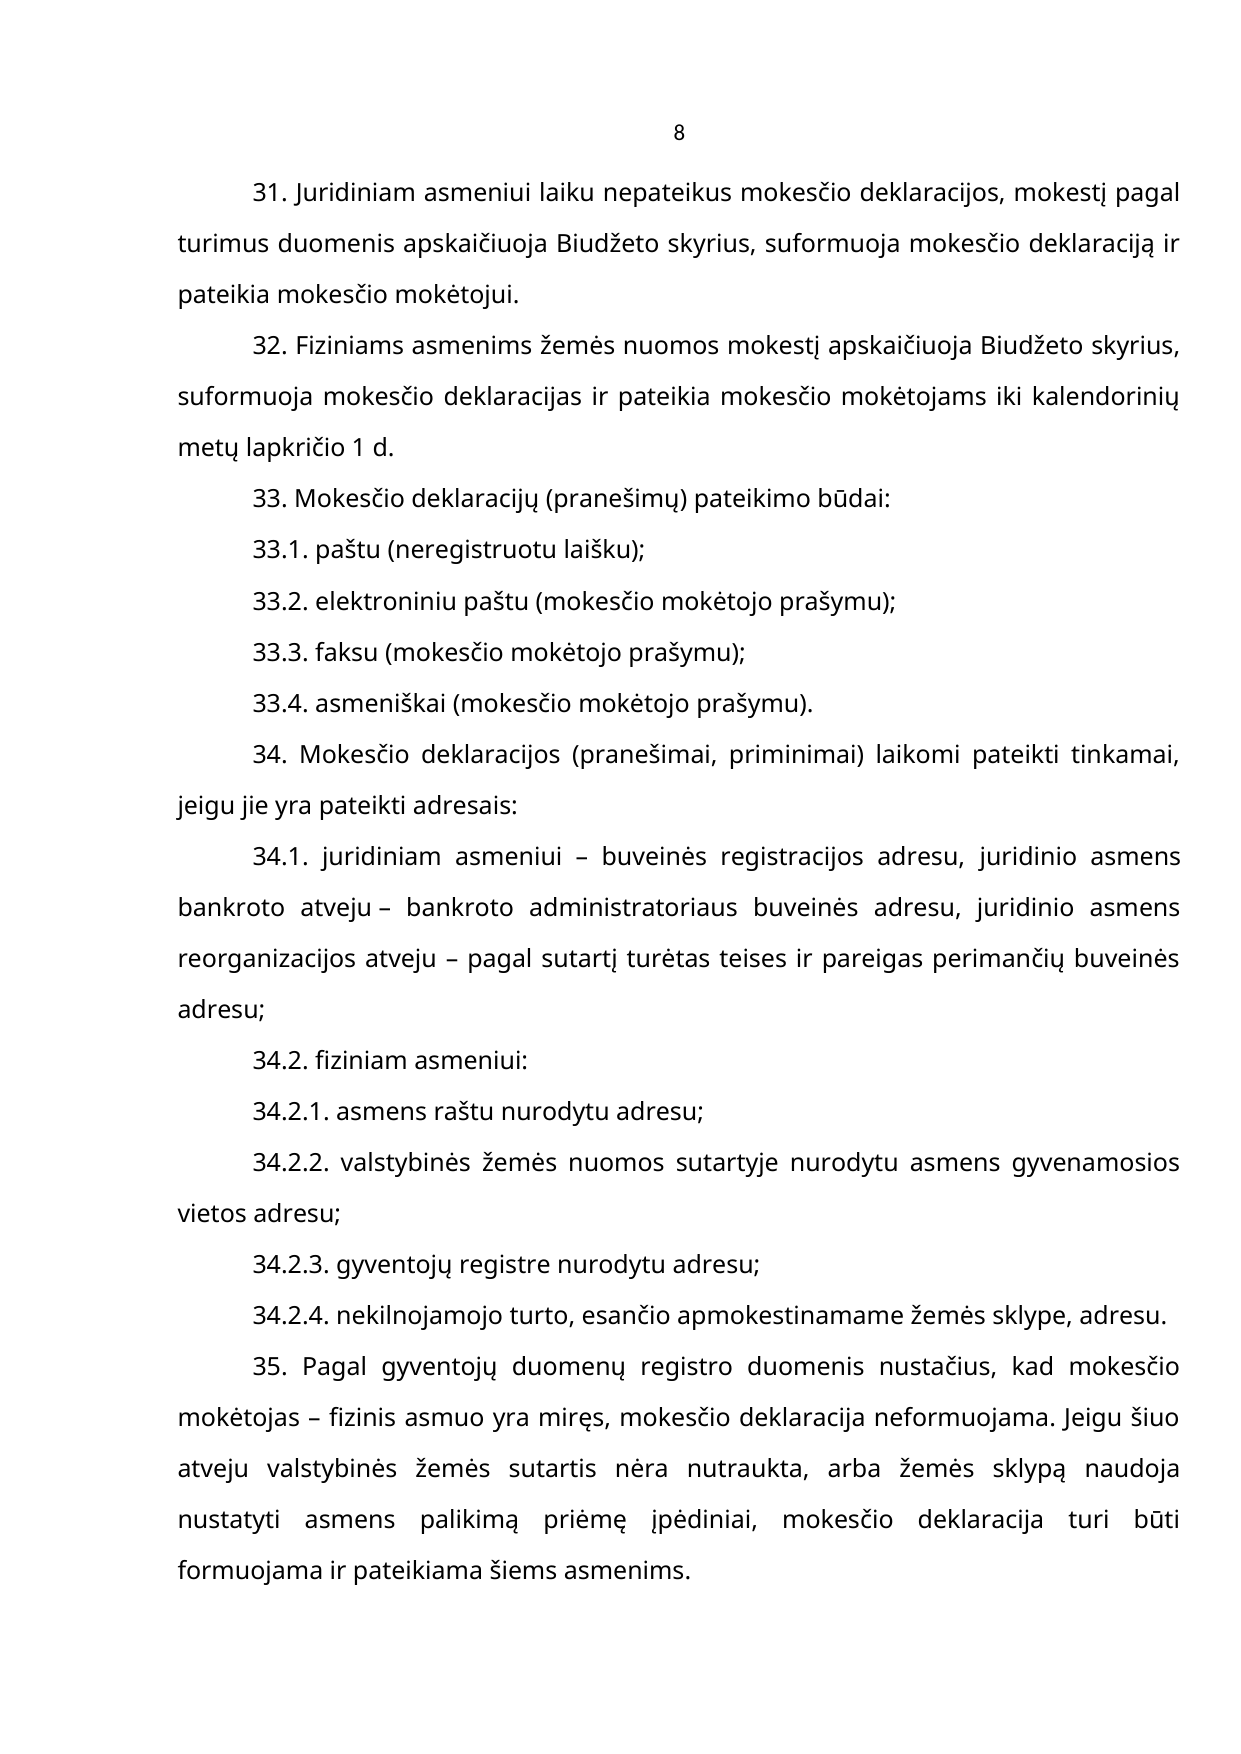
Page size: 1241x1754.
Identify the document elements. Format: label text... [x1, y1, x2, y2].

text 34.2. fiziniam asmeniui: [177, 1043, 1181, 1077]
text 34.2.1. asmens raštu nurodytu adresu; [177, 1094, 1181, 1128]
text 34.2.4. nekilnojamojo turto, esančio apmokestinamame žemės sklype, adresu. [177, 1298, 1181, 1332]
text 33. Mokesčio deklaracijų (pranešimų) pateikimo būdai: [177, 481, 1181, 515]
text 34.2.2. valstybinės žemės nuomos sutartyje nurodytu asmens gyvenamosios vietos adresu; [177, 1145, 1181, 1230]
text 33.3. faksu (mokesčio mokėtojo prašymu); [177, 634, 1181, 668]
text 33.2. elektroniniu paštu (mokesčio mokėtojo prašymu); [177, 583, 1181, 617]
text 34.1. juridiniam asmeniui – buveinės registracijos adresu, juridinio asmens bankroto atveju – bankroto administratoriaus buveinės adresu, juridinio asmens reorganizacijos atveju – pagal sutartį turėtas teises ir pareigas perimančių buveinės adresu; [177, 838, 1181, 1026]
text 33.4. asmeniškai (mokesčio mokėtojo prašymu). [177, 685, 1181, 719]
text 34. Mokesčio deklaracijos (pranešimai, priminimai) laikomi pateikti tinkamai, jeigu jie yra pateikti adresais: [177, 736, 1181, 821]
text 31. Juridiniam asmeniui laiku nepateikus mokesčio deklaracijos, mokestį pagal turimus duomenis apskaičiuoja Biudžeto skyrius, suformuoja mokesčio deklaraciją ir pateikia mokesčio mokėtojui. [177, 175, 1181, 311]
text 34.2.3. gyventojų registre nurodytu adresu; [177, 1247, 1181, 1281]
text 33.1. paštu (neregistruotu laišku); [177, 532, 1181, 566]
text 32. Fiziniams asmenims žemės nuomos mokestį apskaičiuoja Biudžeto skyrius, suformuoja mokesčio deklaracijas ir pateikia mokesčio mokėtojams iki kalendorinių metų lapkričio 1 d. [177, 328, 1181, 464]
text 35. Pagal gyventojų duomenų registro duomenis nustačius, kad mokesčio mokėtojas – fizinis asmuo yra miręs, mokesčio deklaracija neformuojama. Jeigu šiuo atveju valstybinės žemės sutartis nėra nutraukta, arba žemės sklypą naudoja nustatyti asmens palikimą priėmę įpėdiniai, mokesčio deklaracija turi būti formuojama ir pateikiama šiems asmenims. [177, 1349, 1181, 1587]
